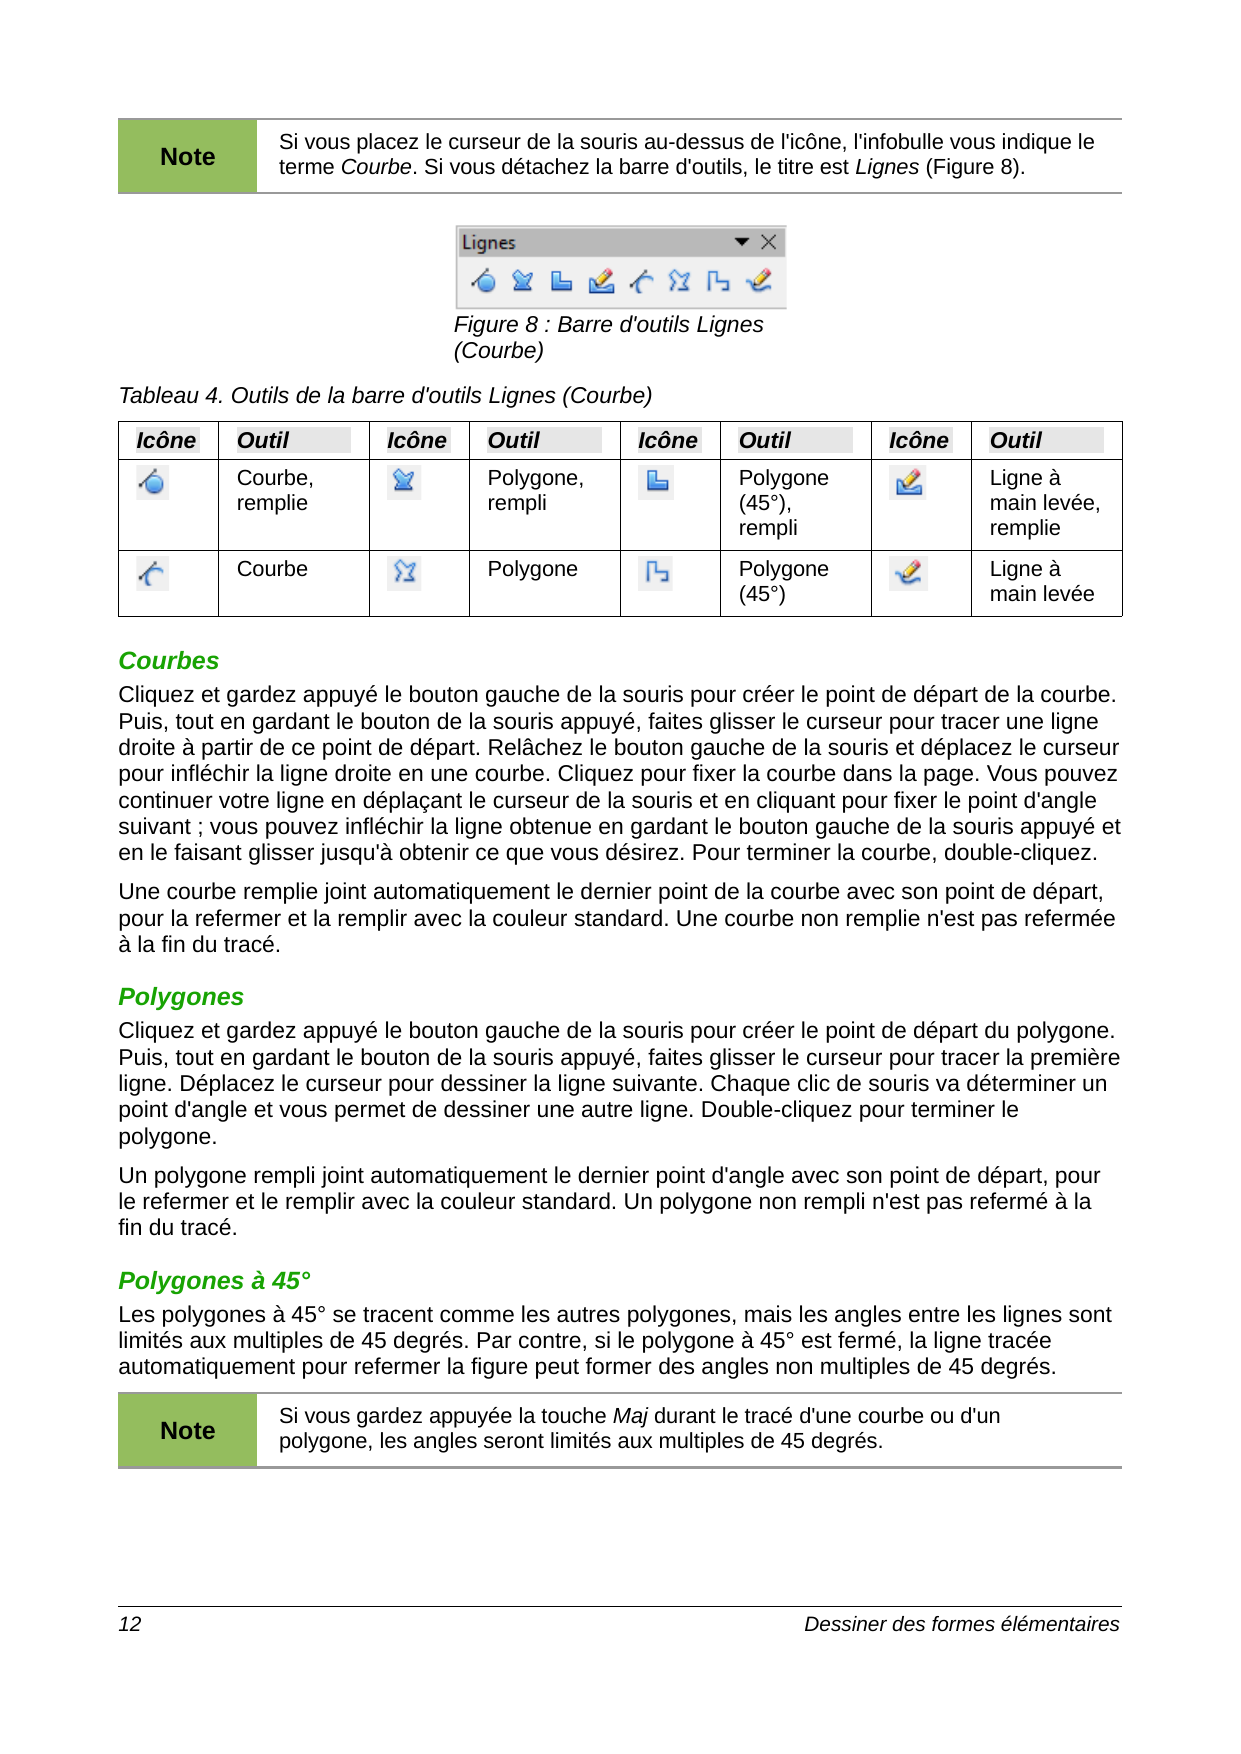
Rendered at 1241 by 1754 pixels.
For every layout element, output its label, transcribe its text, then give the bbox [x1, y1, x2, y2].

table_header Outil [972, 422, 1122, 459]
subtitle Polygones à 45° [118, 1266, 1122, 1294]
table_cell Polygone, rempli [470, 460, 620, 550]
picture [638, 556, 673, 591]
subtitle Courbes [118, 646, 1122, 675]
text Une courbe remplie joint automatiquement le dernier point de la courbe avec son point de départ, pour la refermer et la remplir avec la couleur standard. Une courbe non remplie n'est pas refermée à la fin du tracé. [118, 878, 1122, 957]
table_cell Courbe, remplie [219, 460, 369, 550]
table_cell Ligne à main levée [972, 551, 1122, 616]
table_cell Polygone (45°) [721, 551, 871, 616]
table_cell [370, 460, 469, 550]
table_cell [621, 460, 720, 550]
table_cell [119, 460, 218, 550]
picture [453, 224, 787, 311]
text Les polygones à 45° se tracent comme les autres polygones, mais les angles entre les lignes sont limités aux multiples de 45 degrés. Par contre, si le polygone à 45° est fermé, la ligne tracée automatiquement pour refermer la figure peut former des angles non multiples de 45 degrés. [118, 1301, 1122, 1380]
picture [889, 465, 927, 500]
picture [136, 556, 170, 591]
picture [889, 556, 929, 591]
picture [136, 465, 170, 500]
table_cell Polygone [470, 551, 620, 616]
table_header Icône [119, 422, 218, 459]
table_cell Ligne à main levée, remplie [972, 460, 1122, 550]
table_header Outil [219, 422, 369, 459]
table_header Outil [721, 422, 871, 459]
table_cell [119, 551, 218, 616]
table_header Note [118, 1394, 257, 1466]
table_cell [872, 460, 971, 550]
text Tableau 4. Outils de la barre d'outils Lignes (Courbe) [118, 382, 1122, 409]
table_header Icône [370, 422, 469, 459]
table_header Si vous placez le curseur de la souris au-dessus de l'icône, l'infobulle vous indique le terme Courbe. Si vous détachez la barre d'outils, le titre est Lignes (Figure 8). [258, 120, 1122, 192]
subtitle Polygones [118, 982, 1122, 1011]
table_cell [370, 551, 469, 616]
text Cliquez et gardez appuyé le bouton gauche de la souris pour créer le point de départ de la courbe. Puis, tout en gardant le bouton de la souris appuyé, faites glisser le curseur pour tracer une ligne droite à partir de ce point de départ. Relâchez le bouton gauche de la souris et déplacez le curseur pour infléchir la ligne droite en une courbe. Cliquez pour fixer la courbe dans la page. Vous pouvez continuer votre ligne en déplaçant le curseur de la souris et en cliquant pour fixer le point d'angle suivant ; vous pouvez infléchir la ligne obtenue en gardant le bouton gauche de la souris appuyé et en le faisant glisser jusqu'à obtenir ce que vous désirez. Pour terminer la courbe, double-cliquez. [118, 681, 1122, 866]
table_cell Polygone (45°), rempli [721, 460, 871, 550]
picture [387, 465, 422, 500]
table_cell Courbe [219, 551, 369, 616]
table_header Note [118, 120, 257, 192]
table_cell [621, 551, 720, 616]
text Cliquez et gardez appuyé le bouton gauche de la souris pour créer le point de départ du polygone. Puis, tout en gardant le bouton de la souris appuyé, faites glisser le curseur pour tracer la première ligne. Déplacez le curseur pour dessiner la ligne suivante. Chaque clic de souris va déterminer un point d'angle et vous permet de dessiner une autre ligne. Double-cliquez pour terminer le polygone. [118, 1017, 1122, 1149]
text Figure 8 : Barre d'outils Lignes (Courbe) [454, 311, 787, 363]
table_cell [872, 551, 971, 616]
table_header Icône [621, 422, 720, 459]
picture [638, 465, 674, 500]
picture [387, 556, 422, 591]
table_header Outil [470, 422, 620, 459]
text Un polygone rempli joint automatiquement le dernier point d'angle avec son point de départ, pour le refermer et le remplir avec la couleur standard. Un polygone non rempli n'est pas refermé à la fin du tracé. [118, 1162, 1122, 1241]
table_header Si vous gardez appuyée la touche Maj durant le tracé d'une courbe ou d'un polygone, les angles seront limités aux multiples de 45 degrés. [258, 1394, 1122, 1466]
table_header Icône [872, 422, 971, 459]
